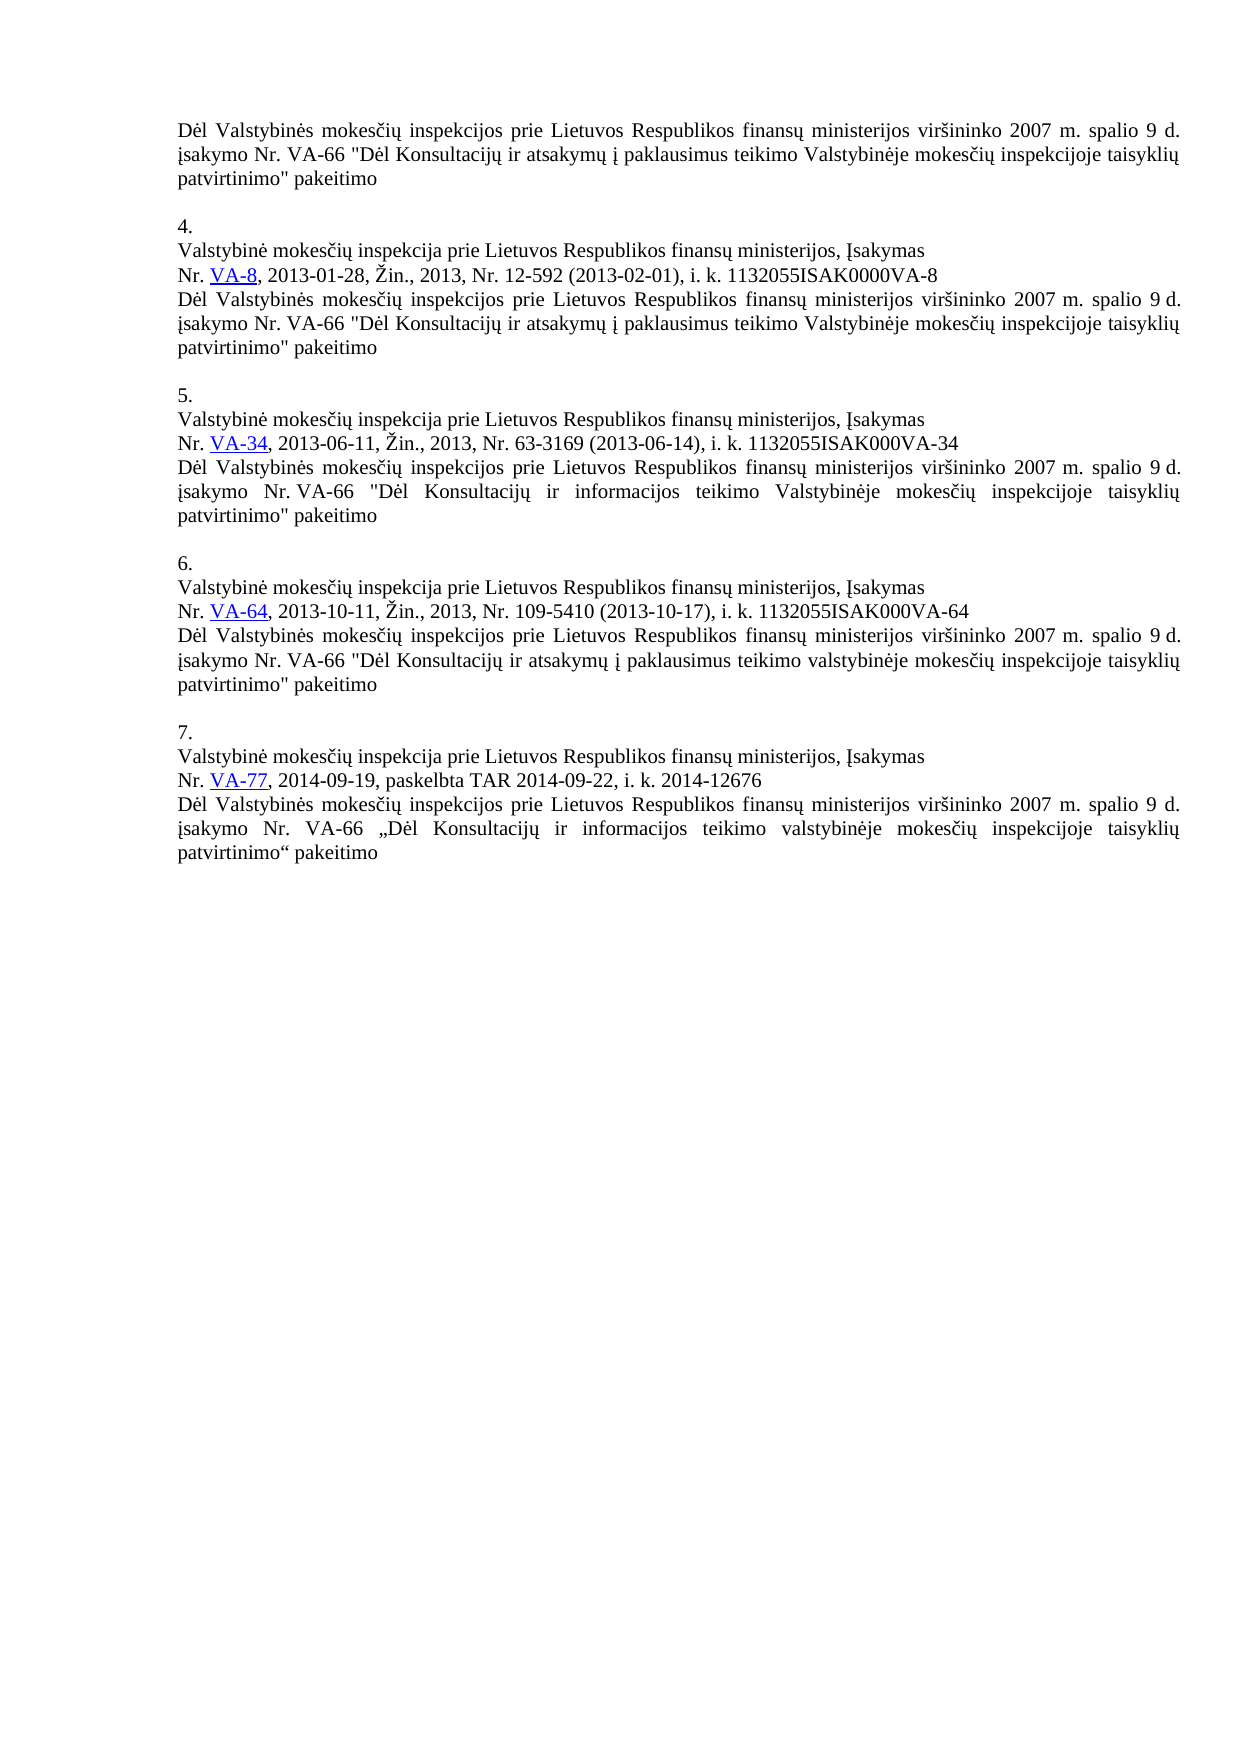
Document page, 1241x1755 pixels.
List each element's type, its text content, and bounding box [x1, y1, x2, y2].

text Valstybinė mokesčių inspekcija prie Lietuvos Respublikos finansų ministerijos, Įsakymas [177, 407, 1181, 431]
text Nr. VA-34, 2013-06-11, Žin., 2013, Nr. 63-3169 (2013-06-14), i. k. 1132055ISAK000VA-34 [177, 431, 1181, 455]
text 6. [177, 551, 1181, 575]
text Nr. VA-8, 2013-01-28, Žin., 2013, Nr. 12-592 (2013-02-01), i. k. 1132055ISAK0000VA-8 [177, 262, 1181, 287]
text 4. [177, 214, 1181, 238]
text Nr. VA-64, 2013-10-11, Žin., 2013, Nr. 109-5410 (2013-10-17), i. k. 1132055ISAK000VA-64 [177, 599, 1181, 623]
text Dėl Valstybinės mokesčių inspekcijos prie Lietuvos Respublikos finansų ministerijos viršininko 2007 m. spalio 9 d. įsakymo Nr. VA-66 "Dėl Konsultacijų ir informacijos teikimo Valstybinėje mokesčių inspekcijoje taisyklių patvirtinimo" pakeitimo [177, 455, 1181, 527]
text 5. [177, 383, 1181, 407]
text 7. [177, 720, 1181, 744]
text Dėl Valstybinės mokesčių inspekcijos prie Lietuvos Respublikos finansų ministerijos viršininko 2007 m. spalio 9 d. įsakymo Nr. VA-66 "Dėl Konsultacijų ir atsakymų į paklausimus teikimo Valstybinėje mokesčių inspekcijoje taisyklių patvirtinimo" pakeitimo [177, 287, 1181, 359]
text Valstybinė mokesčių inspekcija prie Lietuvos Respublikos finansų ministerijos, Įsakymas [177, 238, 1181, 262]
text Valstybinė mokesčių inspekcija prie Lietuvos Respublikos finansų ministerijos, Įsakymas [177, 575, 1181, 599]
text Nr. VA-77, 2014-09-19, paskelbta TAR 2014-09-22, i. k. 2014-12676 [177, 768, 1181, 792]
text Dėl Valstybinės mokesčių inspekcijos prie Lietuvos Respublikos finansų ministerijos viršininko 2007 m. spalio 9 d. įsakymo Nr. VA-66 "Dėl Konsultacijų ir atsakymų į paklausimus teikimo Valstybinėje mokesčių inspekcijoje taisyklių patvirtinimo" pakeitimo [177, 118, 1181, 190]
text Dėl Valstybinės mokesčių inspekcijos prie Lietuvos Respublikos finansų ministerijos viršininko 2007 m. spalio 9 d. įsakymo Nr. VA-66 "Dėl Konsultacijų ir atsakymų į paklausimus teikimo valstybinėje mokesčių inspekcijoje taisyklių patvirtinimo" pakeitimo [177, 623, 1181, 696]
text Valstybinė mokesčių inspekcija prie Lietuvos Respublikos finansų ministerijos, Įsakymas [177, 744, 1181, 768]
text Dėl Valstybinės mokesčių inspekcijos prie Lietuvos Respublikos finansų ministerijos viršininko 2007 m. spalio 9 d. įsakymo Nr. VA-66 „Dėl Konsultacijų ir informacijos teikimo valstybinėje mokesčių inspekcijoje taisyklių patvirtinimo“ pakeitimo [177, 792, 1181, 864]
